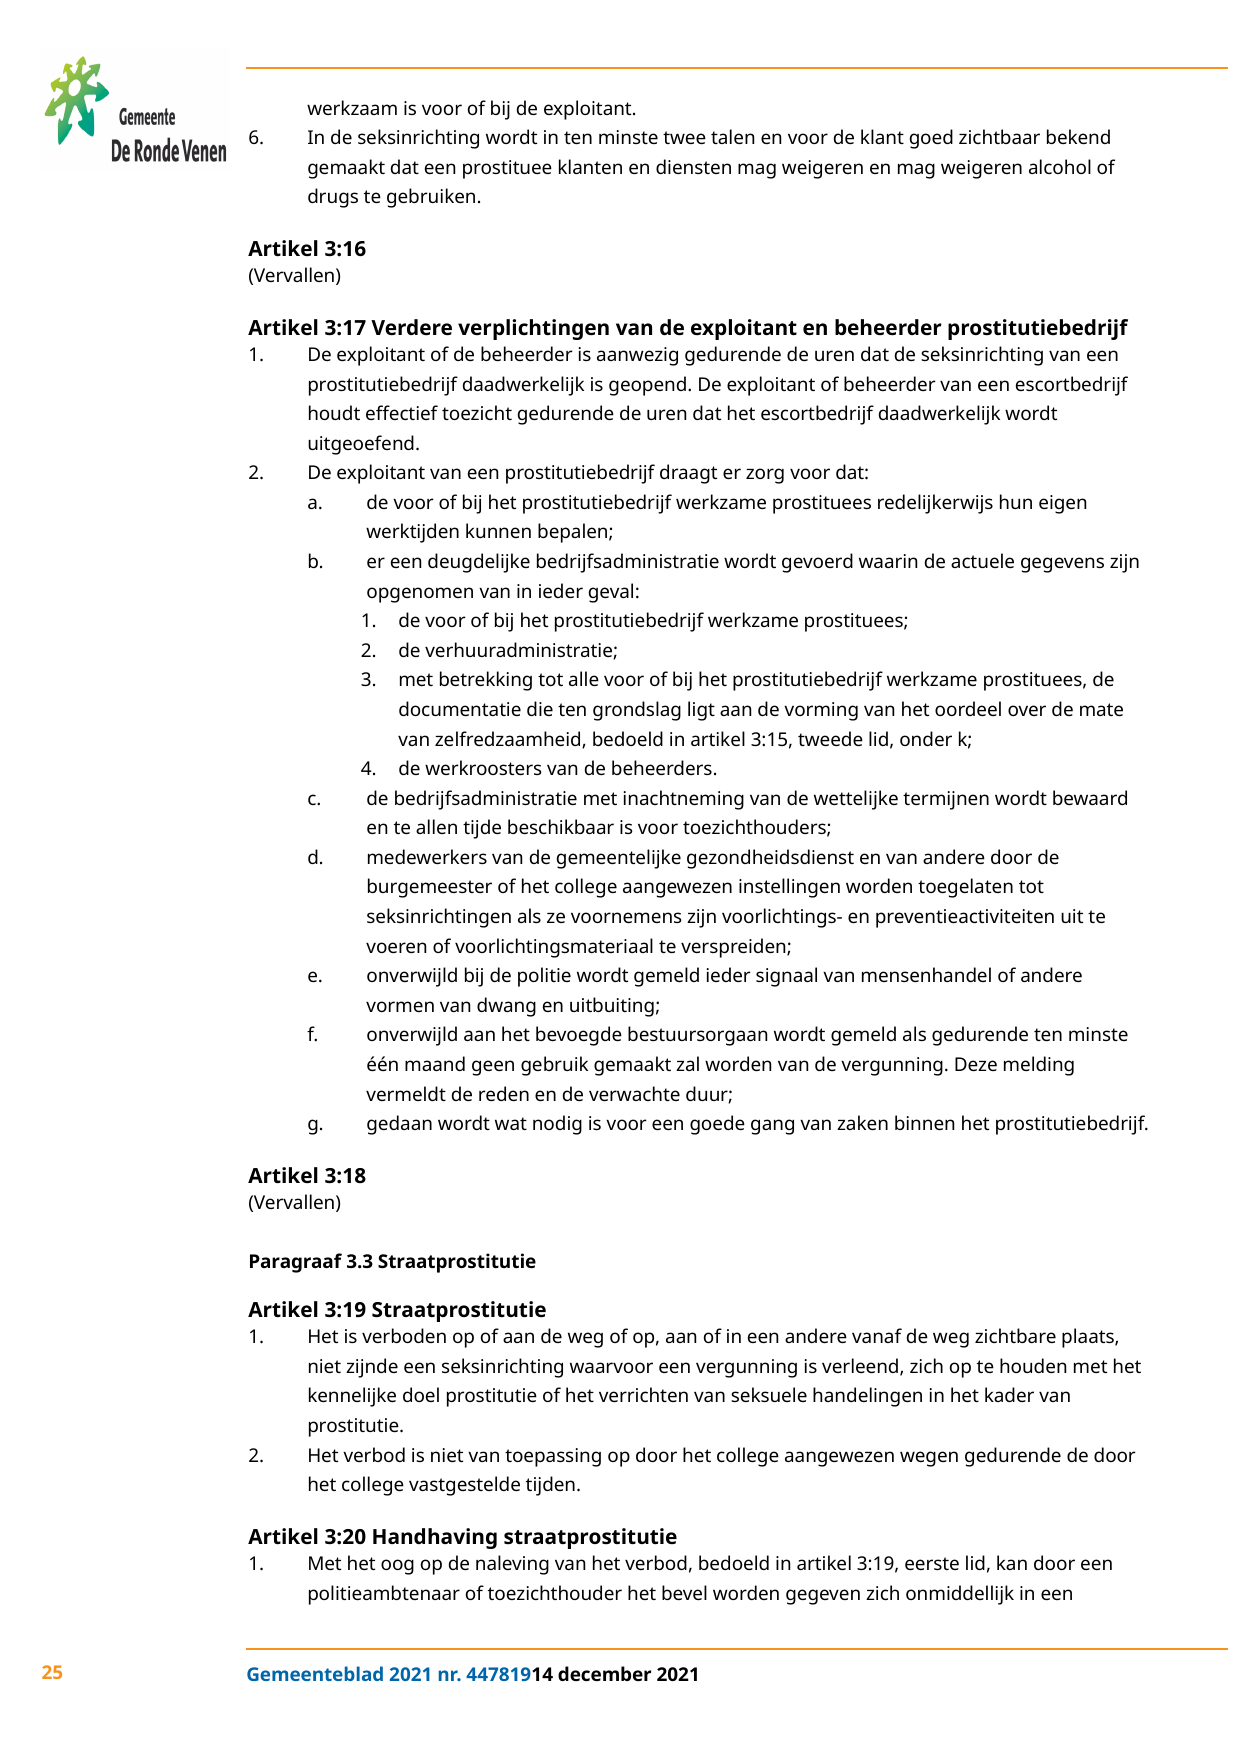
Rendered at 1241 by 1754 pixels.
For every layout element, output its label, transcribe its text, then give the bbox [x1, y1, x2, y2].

list De exploitant van een prostitutiebedrijf draagt er zorg voor dat: [248, 459, 1152, 485]
list de voor of bij het prostitutiebedrijf werkzame prostituees redelijkerwijs hun eigen werktijden kunnen bepalen; [307, 489, 1152, 544]
list er een deugdelijke bedrijfsadministratie wordt gevoerd waarin de actuele gegevens zijn opgenomen van in ieder geval: [307, 548, 1152, 604]
list Het verbod is niet van toepassing op door het college aangewezen wegen gedurende de door het college vastgestelde tijden. [248, 1442, 1152, 1497]
list onverwijld aan het bevoegde bestuursorgaan wordt gemeld als gedurende ten minste één maand geen gebruik gemaakt zal worden van de vergunning. Deze melding vermeldt de reden en de verwachte duur; [307, 1022, 1152, 1107]
list De exploitant of de beheerder is aanwezig gedurende de uren dat de seksinrichting van een prostitutiebedrijf daadwerkelijk is geopend. De exploitant of beheerder van een escortbedrijf houdt effectief toezicht gedurende de uren dat het escortbedrijf daadwerkelijk wordt uitgeoefend. [248, 341, 1152, 456]
picture [41, 47, 231, 172]
list met betrekking tot alle voor of bij het prostitutiebedrijf werkzame prostituees, de documentatie die ten grondslag ligt aan de vorming van het oordeel over de mate van zelfredzaamheid, bedoeld in artikel 3:15, tweede lid, onder k; [361, 667, 1152, 752]
text Paragraaf 3.3 Straatprostitutie [248, 1248, 1152, 1274]
text Artikel 3:16 [248, 234, 1152, 262]
list In de seksinrichting wordt in ten minste twee talen en voor de klant goed zichtbaar bekend gemaakt dat een prostituee klanten en diensten mag weigeren en mag weigeren alcohol of drugs te gebruiken. [248, 124, 1152, 209]
text Artikel 3:19 Straatprostitutie [248, 1295, 1152, 1323]
list medewerkers van de gemeentelijke gezondheidsdienst en van andere door de burgemeester of het college aangewezen instellingen worden toegelaten tot seksinrichtingen als ze voornemens zijn voorlichtings- en preventieactiviteiten uit te voeren of voorlichtingsmateriaal te verspreiden; [307, 844, 1152, 959]
list gedaan wordt wat nodig is voor een goede gang van zaken binnen het prostitutiebedrijf. [307, 1110, 1152, 1136]
list Het is verboden op of aan de weg of op, aan of in een andere vanaf de weg zichtbare plaats, niet zijnde een seksinrichting waarvoor een vergunning is verleend, zich op te houden met het kennelijke doel prostitutie of het verrichten van seksuele handelingen in het kader van prostitutie. [248, 1323, 1152, 1438]
list de werkroosters van de beheerders. [361, 755, 1152, 781]
list werkzaam is voor of bij de exploitant. [248, 95, 1152, 121]
list de bedrijfsadministratie met inachtneming van de wettelijke termijnen wordt bewaard en te allen tijde beschikbaar is voor toezichthouders; [307, 785, 1152, 840]
list Met het oog op de naleving van het verbod, bedoeld in artikel 3:19, eerste lid, kan door een politieambtenaar of toezichthouder het bevel worden gegeven zich onmiddellijk in een [248, 1550, 1152, 1606]
text (Vervallen) [248, 1189, 1152, 1215]
list de voor of bij het prostitutiebedrijf werkzame prostituees; [361, 607, 1152, 633]
list onverwijld bij de politie wordt gemeld ieder signaal van mensenhandel of andere vormen van dwang en uitbuiting; [307, 962, 1152, 1018]
text (Vervallen) [248, 262, 1152, 288]
text Artikel 3:18 [248, 1161, 1152, 1189]
text Artikel 3:20 Handhaving straatprostitutie [248, 1522, 1152, 1550]
text Artikel 3:17 Verdere verplichtingen van de exploitant en beheerder prostitutiebedrijf [248, 313, 1152, 341]
list de verhuuradministratie; [361, 637, 1152, 663]
